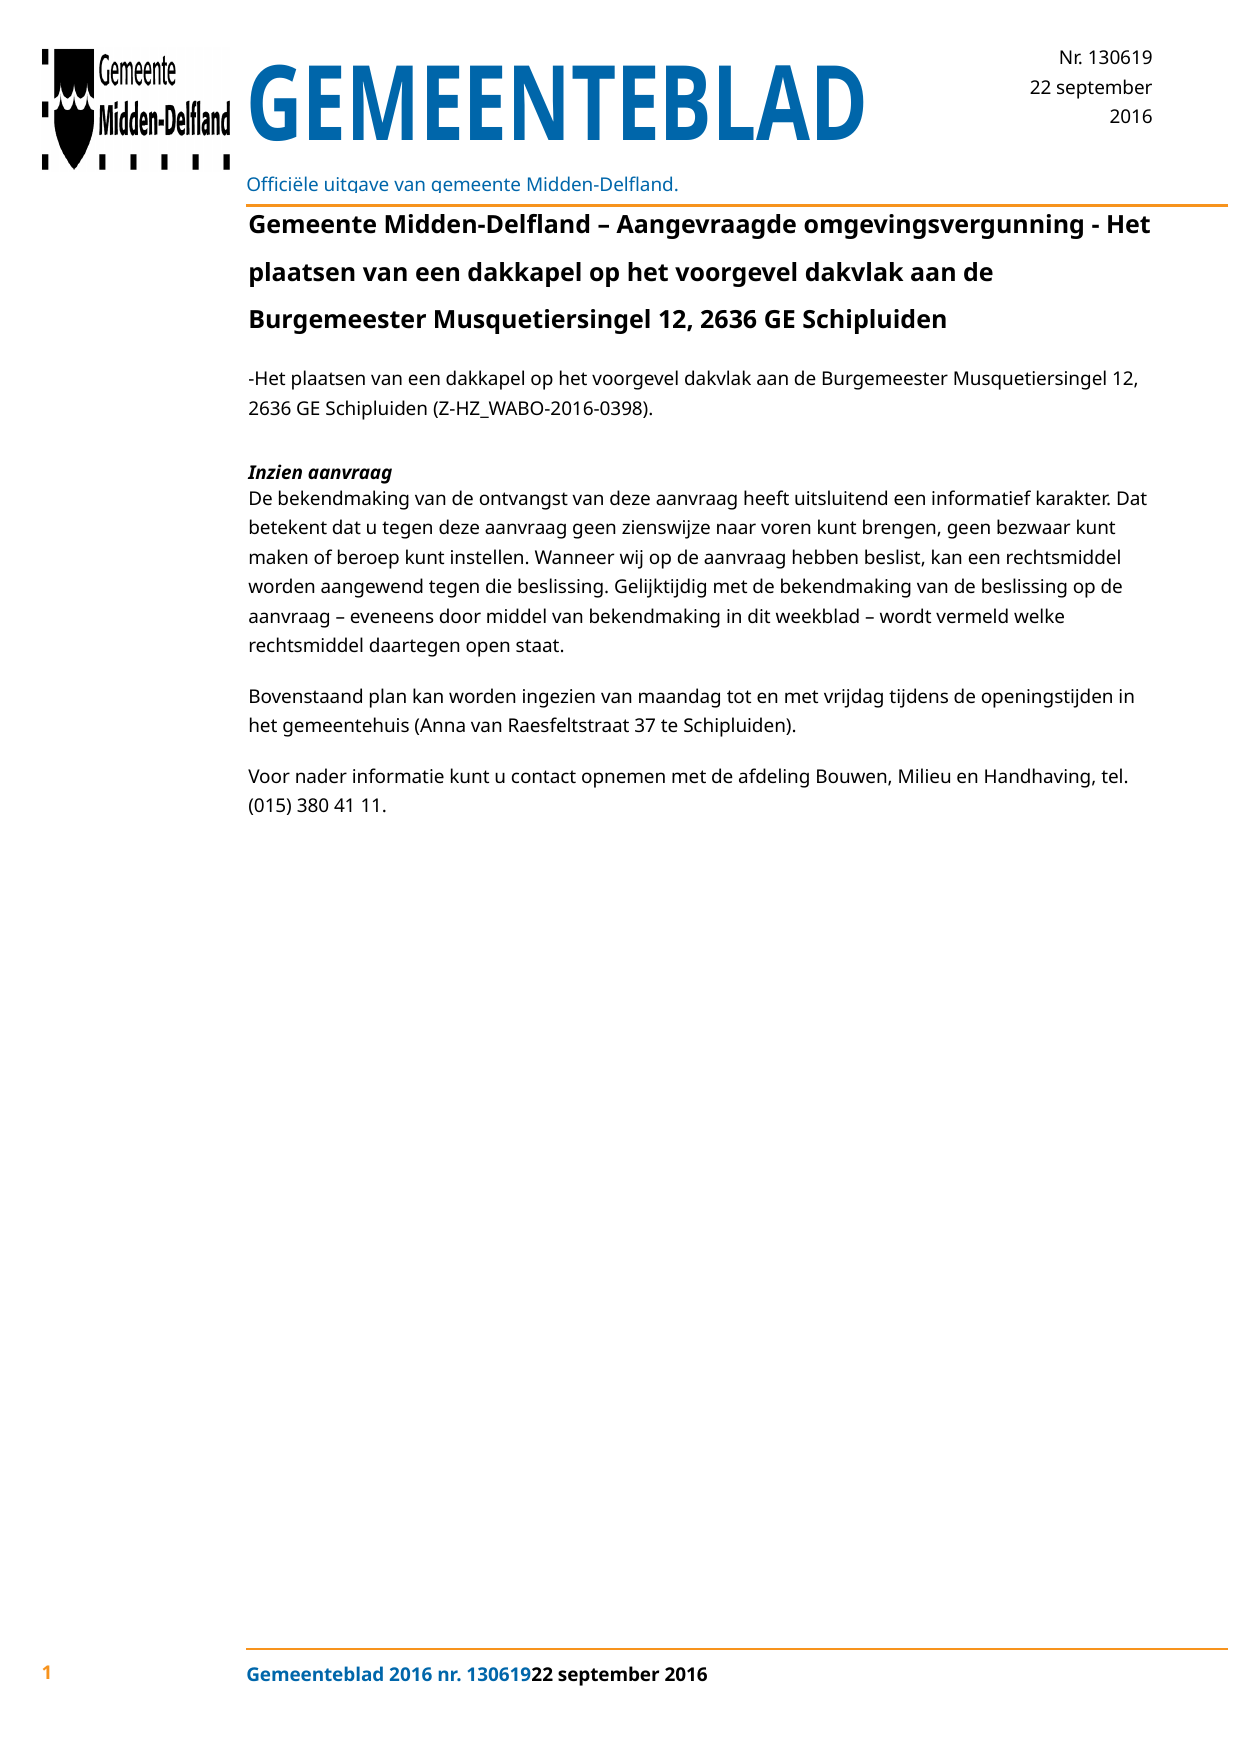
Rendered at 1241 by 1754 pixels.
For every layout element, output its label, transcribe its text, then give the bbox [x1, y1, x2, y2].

picture [41, 47, 231, 172]
text -Het plaatsen van een dakkapel op het voorgevel dakvlak aan de Burgemeester Musquetiersingel 12, 2636 GE Schipluiden (Z-HZ_WABO-2016-0398). [248, 366, 1152, 421]
text De bekendmaking van de ontvangst van deze aanvraag heeft uitsluitend een informatief karakter. Dat betekent dat u tegen deze aanvraag geen zienswijze naar voren kunt brengen, geen bezwaar kunt maken of beroep kunt instellen. Wanneer wij op de aanvraag hebben beslist, kan een rechtsmiddel worden aangewend tegen die beslissing. Gelijktijdig met de bekendmaking van de beslissing op de aanvraag – eveneens door middel van bekendmaking in dit weekblad – wordt vermeld welke rechtsmiddel daartegen open staat. [248, 485, 1152, 658]
text Inzien aanvraag [248, 459, 1152, 485]
text Gemeente Midden-Delfland – Aangevraagde omgevingsvergunning - Het plaatsen van een dakkapel op het voorgevel dakvlak aan de Burgemeester Musquetiersingel 12, 2636 GE Schipluiden [248, 207, 1152, 336]
text Voor nader informatie kunt u contact opnemen met de afdeling Bouwen, Milieu en Handhaving, tel. (015) 380 41 11. [248, 763, 1152, 818]
text Bovenstaand plan kan worden ingezien van maandag tot en met vrijdag tijdens de openingstijden in het gemeentehuis (Anna van Raesfeltstraat 37 te Schipluiden). [248, 683, 1152, 738]
